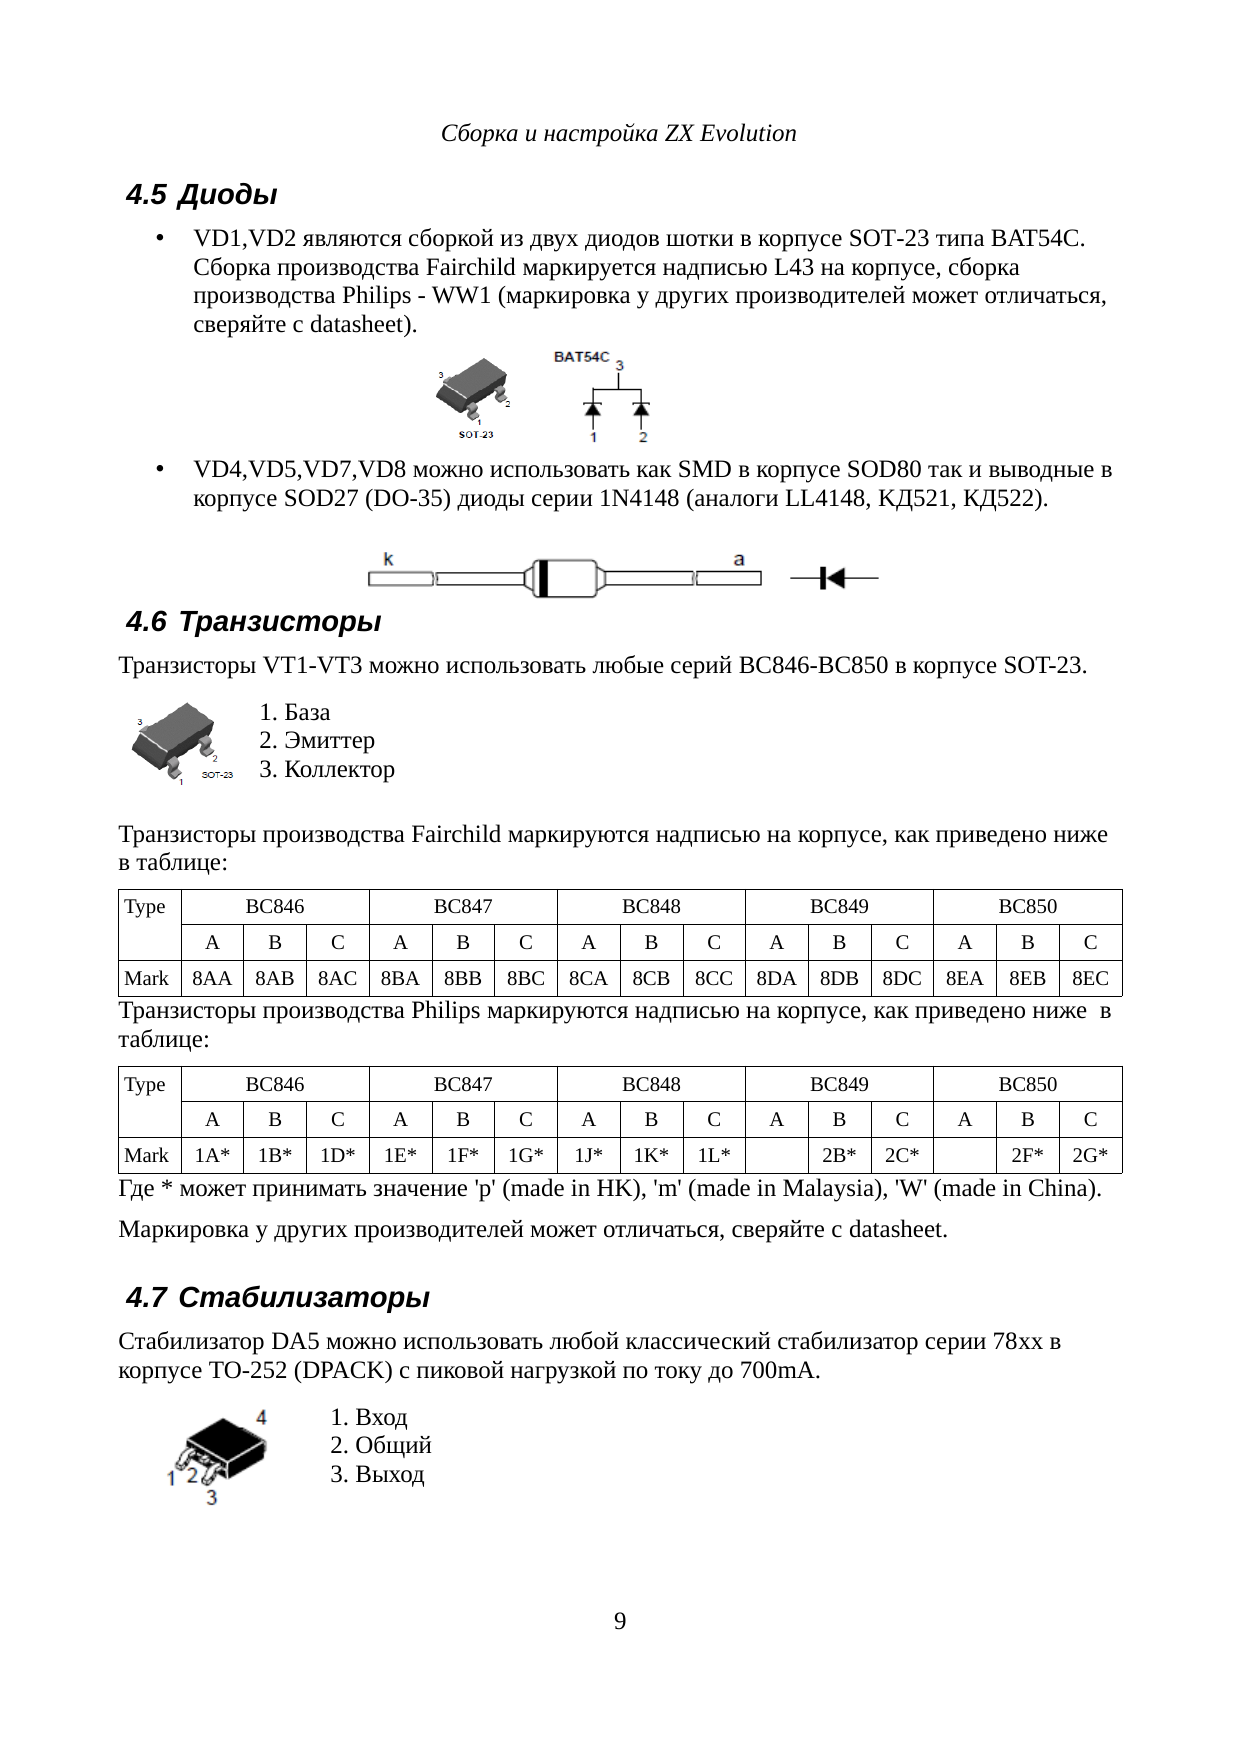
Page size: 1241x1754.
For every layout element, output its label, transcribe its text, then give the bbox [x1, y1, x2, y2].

table_cell 2F* [997, 1138, 1059, 1172]
subtitle Стабилизаторы [118, 1280, 1122, 1314]
table_cell A [934, 1102, 996, 1137]
table_cell B [621, 925, 683, 960]
table_cell 8AA [182, 961, 243, 996]
table_cell A [182, 925, 243, 960]
table_cell 1D* [307, 1138, 369, 1172]
table_cell 8BC [495, 961, 557, 996]
table_header Type [119, 1067, 181, 1137]
table_cell C [307, 925, 369, 960]
table_cell 1G* [495, 1138, 557, 1172]
list VD1,VD2 являются сборкой из двух диодов шотки в корпусе SOT-23 типа BAT54C. Сборка производства Fairchild маркируется надписью L43 на корпусе, сборка производства Philips - WW1 (маркировка у других производителей может отличаться, сверяйте с datasheet). [156, 223, 1122, 338]
table_cell 8DB [809, 961, 871, 996]
table_header [118, 691, 253, 819]
table_cell C [684, 925, 745, 960]
table_cell C [495, 1102, 557, 1137]
table_cell C [495, 925, 557, 960]
table_header BC849 [746, 1067, 933, 1101]
table_cell 1F* [433, 1138, 494, 1172]
table_cell A [558, 925, 620, 960]
table_header BC849 [746, 890, 933, 924]
table_cell B [433, 1102, 494, 1137]
table_cell 1B* [244, 1138, 306, 1172]
table_header [118, 1396, 324, 1548]
table_cell A [370, 925, 432, 960]
table_cell 1E* [370, 1138, 432, 1172]
table_cell Mark [119, 961, 181, 996]
table_cell 8EB [997, 961, 1059, 996]
subtitle Диоды [118, 177, 1122, 211]
table_cell B [809, 925, 871, 960]
table_header 1. База 2. Эмиттер 3. Коллектор [253, 691, 1123, 819]
text Стабилизатор DA5 можно использовать любой классический стабилизатор серии 78xx в корпусе TO-252 (DPACK) с пиковой нагрузкой по току до 700mA. [118, 1326, 1122, 1384]
text Транзисторы производства Fairchild маркируются надписью на корпусе, как приведено ниже в таблице: [118, 819, 1122, 876]
table_cell C [1060, 925, 1122, 960]
table_cell 8BB [433, 961, 494, 996]
table_cell A [182, 1102, 243, 1137]
table_cell 2B* [809, 1138, 871, 1172]
list VD4,VD5,VD7,VD8 можно использовать как SMD в корпусе SOD80 так и выводные в корпусе SOD27 (DO-35) диоды серии 1N4148 (аналоги LL4148, KД521, КД522). [156, 351, 1122, 512]
table_cell 1J* [558, 1138, 620, 1172]
table_cell B [244, 1102, 306, 1137]
table_header BC846 [182, 1067, 369, 1101]
table_cell 8BA [370, 961, 432, 996]
table_header BC848 [558, 1067, 745, 1101]
table_cell B [809, 1102, 871, 1137]
table_cell C [684, 1102, 745, 1137]
table_cell 8DC [872, 961, 933, 996]
table_cell 8EA [934, 961, 996, 996]
table_cell B [621, 1102, 683, 1137]
table_cell A [370, 1102, 432, 1137]
table_cell 1A* [182, 1138, 243, 1172]
table_cell B [244, 925, 306, 960]
table_cell C [872, 1102, 933, 1137]
table_cell 8CB [621, 961, 683, 996]
table_header BC850 [934, 1067, 1122, 1101]
text Транзисторы производства Philips маркируются надписью на корпусе, как приведено ниже в таблице: [118, 997, 1122, 1053]
table_cell 8CC [684, 961, 745, 996]
table_cell [746, 1138, 808, 1172]
table_cell 2C* [872, 1138, 933, 1172]
table_cell B [997, 925, 1059, 960]
table_cell 8AC [307, 961, 369, 996]
table_cell C [872, 925, 933, 960]
text Где * может принимать значение 'p' (made in HK), 'm' (made in Malaysia), 'W' (made in China). [118, 1174, 1122, 1201]
table_cell A [746, 925, 808, 960]
table_header BC846 [182, 890, 369, 924]
table_cell 1L* [684, 1138, 745, 1172]
table_cell A [934, 925, 996, 960]
table_cell A [746, 1102, 808, 1137]
table_cell [934, 1138, 996, 1172]
table_header BC847 [370, 1067, 557, 1101]
text Транзисторы VT1-VT3 можно использовать любые серий BC846-BC850 в корпусе SOT-23. [118, 650, 1122, 679]
table_header BC850 [934, 890, 1122, 924]
table_cell A [558, 1102, 620, 1137]
table_cell 8DA [746, 961, 808, 996]
table_cell C [307, 1102, 369, 1137]
table_cell 8EC [1060, 961, 1122, 996]
table_cell 8CA [558, 961, 620, 996]
table_header BC848 [558, 890, 745, 924]
text Маркировка у других производителей может отличаться, сверяйте с datasheet. [118, 1214, 1122, 1243]
table_header BC847 [370, 890, 557, 924]
table_cell 1K* [621, 1138, 683, 1172]
subtitle Транзисторы [118, 549, 1122, 637]
table_cell Mark [119, 1138, 181, 1172]
table_cell 2G* [1060, 1138, 1122, 1172]
table_header 1. Вход 2. Общий 3. Выход [325, 1396, 1123, 1548]
table_cell B [997, 1102, 1059, 1137]
table_cell B [433, 925, 494, 960]
table_cell C [1060, 1102, 1122, 1137]
table_cell 8AB [244, 961, 306, 996]
table_header Type [119, 890, 181, 960]
